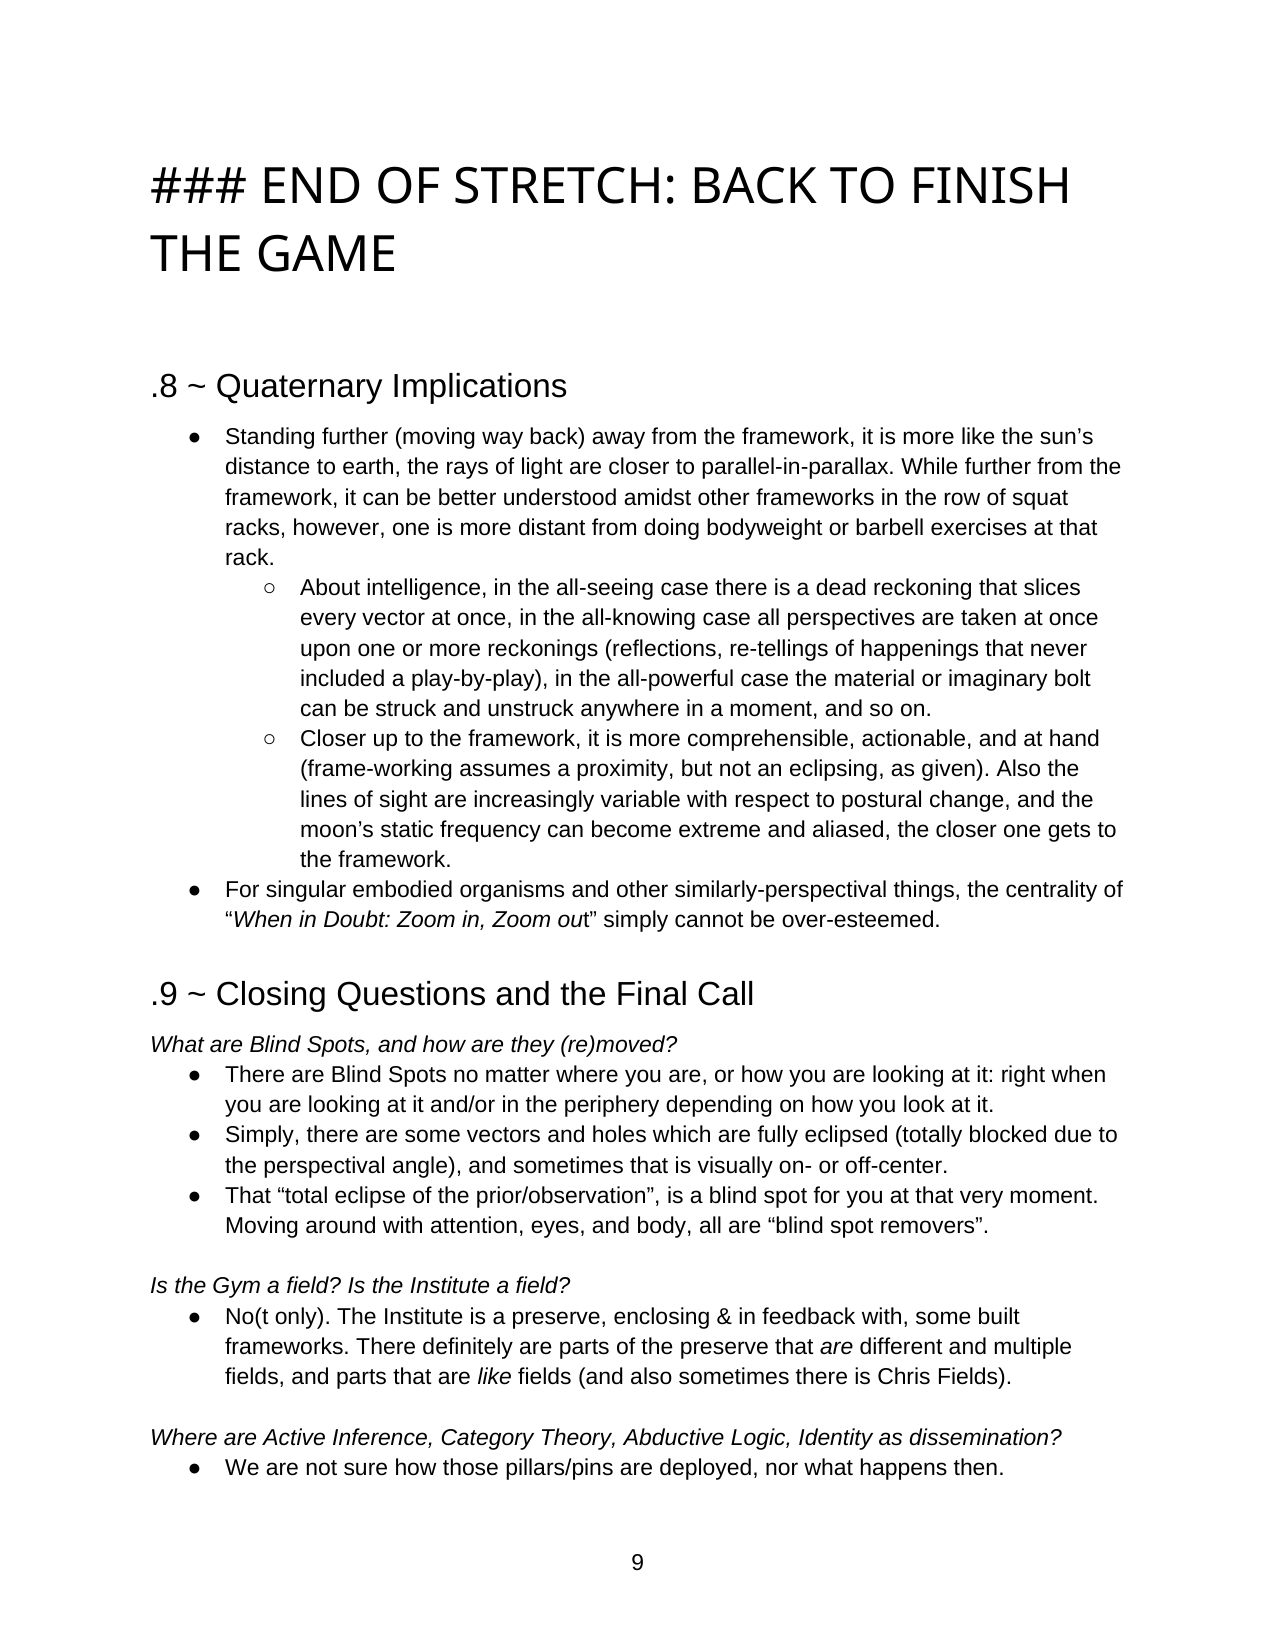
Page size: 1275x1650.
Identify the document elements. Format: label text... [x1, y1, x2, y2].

list Closer up to the framework, it is more comprehensible, actionable, and at hand (frame-working assumes a proximity, but not an eclipsing, as given). Also the lines of sight are increasingly variable with respect to postural change, and the moon’s static frequency can become extreme and aliased, the closer one gets to the framework. [262, 725, 1125, 872]
list We are not sure how those pillars/pins are deployed, nor what happens then. [187, 1454, 1125, 1480]
list There are Blind Spots no matter where you are, or how you are looking at it: right when you are looking at it and/or in the periphery depending on how you look at it. [187, 1061, 1125, 1118]
list For singular embodied organisms and other similarly-perspectival things, the centrality of “When in Doubt: Zoom in, Zoom out” simply cannot be over-esteemed. [187, 876, 1125, 933]
list Standing further (moving way back) away from the framework, it is more like the sun’s distance to earth, the rays of light are closer to parallel-in-parallax. While further from the framework, it can be better understood amidst other frameworks in the row of squat racks, however, one is more distant from doing bodyweight or barbell exercises at that rack. [187, 423, 1125, 570]
list Simply, there are some vectors and holes which are fully eclipsed (totally blocked due to the perspectival angle), and sometimes that is visually on- or off-center. [187, 1121, 1125, 1178]
text Where are Active Inference, Category Theory, Abductive Logic, Identity as dissemination? [150, 1423, 1125, 1450]
list No(t only). The Institute is a preserve, enclosing & in feedback with, some built frameworks. There definitely are parts of the preserve that are different and multiple fields, and parts that are like fields (and also sometimes there is Chris Fields). [187, 1303, 1125, 1389]
subtitle .8 ~ Quaternary Implications [150, 366, 1125, 405]
text What are Blind Spots, and how are they (re)moved? [150, 1031, 1125, 1057]
list About intelligence, in the all-seeing case there is a dead reckoning that slices every vector at once, in the all-knowing case all perspectives are taken at once upon one or more reckonings (reflections, re-tellings of happenings that never included a play-by-play), in the all-powerful case the material or imaginary bolt can be struck and unstruck anywhere in a moment, and so on. [262, 574, 1125, 721]
subtitle .9 ~ Closing Questions and the Final Call [150, 974, 1125, 1013]
text Is the Gym a field? Is the Institute a field? [150, 1272, 1125, 1299]
subtitle ### END OF STRETCH: BACK TO FINISH THE GAME [150, 150, 1125, 286]
list That “total eclipse of the prior/observation”, is a blind spot for you at that very moment. Moving around with attention, eyes, and body, all are “blind spot removers”. [187, 1182, 1125, 1238]
